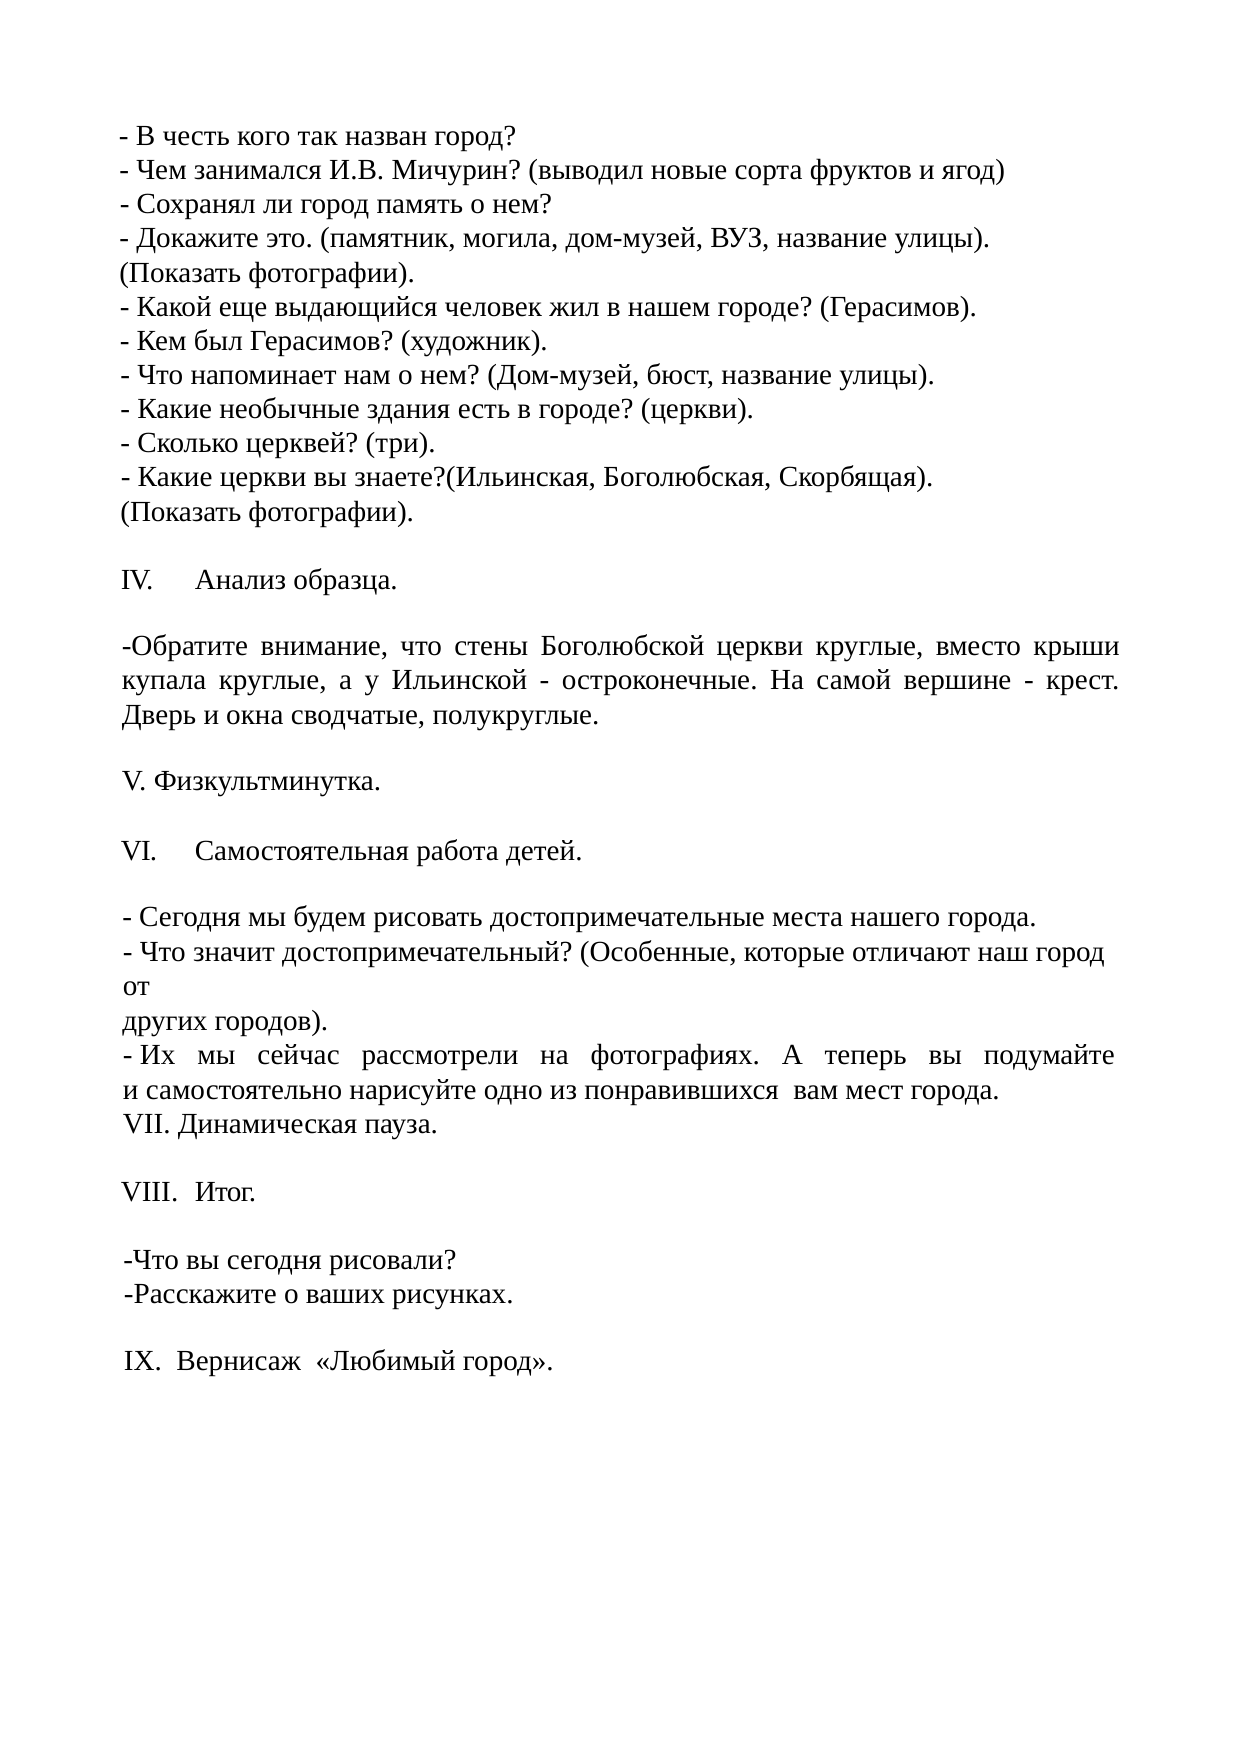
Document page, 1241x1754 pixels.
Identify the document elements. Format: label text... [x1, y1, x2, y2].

text - Какие церкви вы знаете?(Ильинская, Боголюбская, Скорбящая). [121, 460, 1122, 494]
text (Показать фотографии). [120, 494, 1122, 528]
text других городов). [122, 1003, 1122, 1037]
text - Докажите это. (памятник, могила, дом-музей, ВУЗ, название улицы). [119, 221, 1122, 254]
text -Расскажите о ваших рисунках. [124, 1276, 1122, 1309]
text - Сколько церквей? (три). [120, 426, 1122, 460]
text - Кем был Герасимов? (художник). [119, 323, 1122, 357]
text -Что вы сегодня рисовали? [123, 1242, 1122, 1276]
text - Какие необычные здания есть в городе? (церкви). [120, 392, 1122, 426]
text - Сохранял ли город память о нем? [119, 187, 1122, 221]
text IV. Анализ образца. [121, 562, 1122, 596]
text - Что напоминает нам о нем? (Дом-музей, бюст, название улицы). [120, 357, 1122, 391]
text VI. Самостоятельная работа детей. [121, 833, 1122, 867]
text V. Физкультминутка. [122, 763, 1121, 798]
text VIII. Итог. [121, 1174, 1122, 1208]
text -Обратите внимание, что стены Боголюбской церкви круглые, вместо крыши купала круглые, а у Ильинской - остроконечные. На самой вершине - крест. Дверь и окна сводчатые, полукруглые. [122, 628, 1121, 731]
text - В честь кого так назван город? [119, 118, 1122, 152]
text IX. Вернисаж «Любимый город». [124, 1343, 1122, 1377]
text - Что значит достопримечательный? (Особенные, которые отличают наш город от [123, 934, 1122, 1003]
text - Какой еще выдающийся человек жил в нашем городе? (Герасимов). [119, 289, 1122, 323]
text VII. Динамическая пауза. [123, 1106, 1122, 1141]
text (Показать фотографии). [119, 255, 1122, 289]
text - Чем занимался И.В. Мичурин? (выводил новые сорта фруктов и ягод) [119, 152, 1122, 186]
text - Их мы сейчас рассмотрели на фотографиях. А теперь вы подумайте и самостоятельно нарисуйте одно из понравившихся вам мест города. [123, 1037, 1122, 1106]
text - Сегодня мы будем рисовать достопримечательные места нашего города. [122, 899, 1122, 934]
